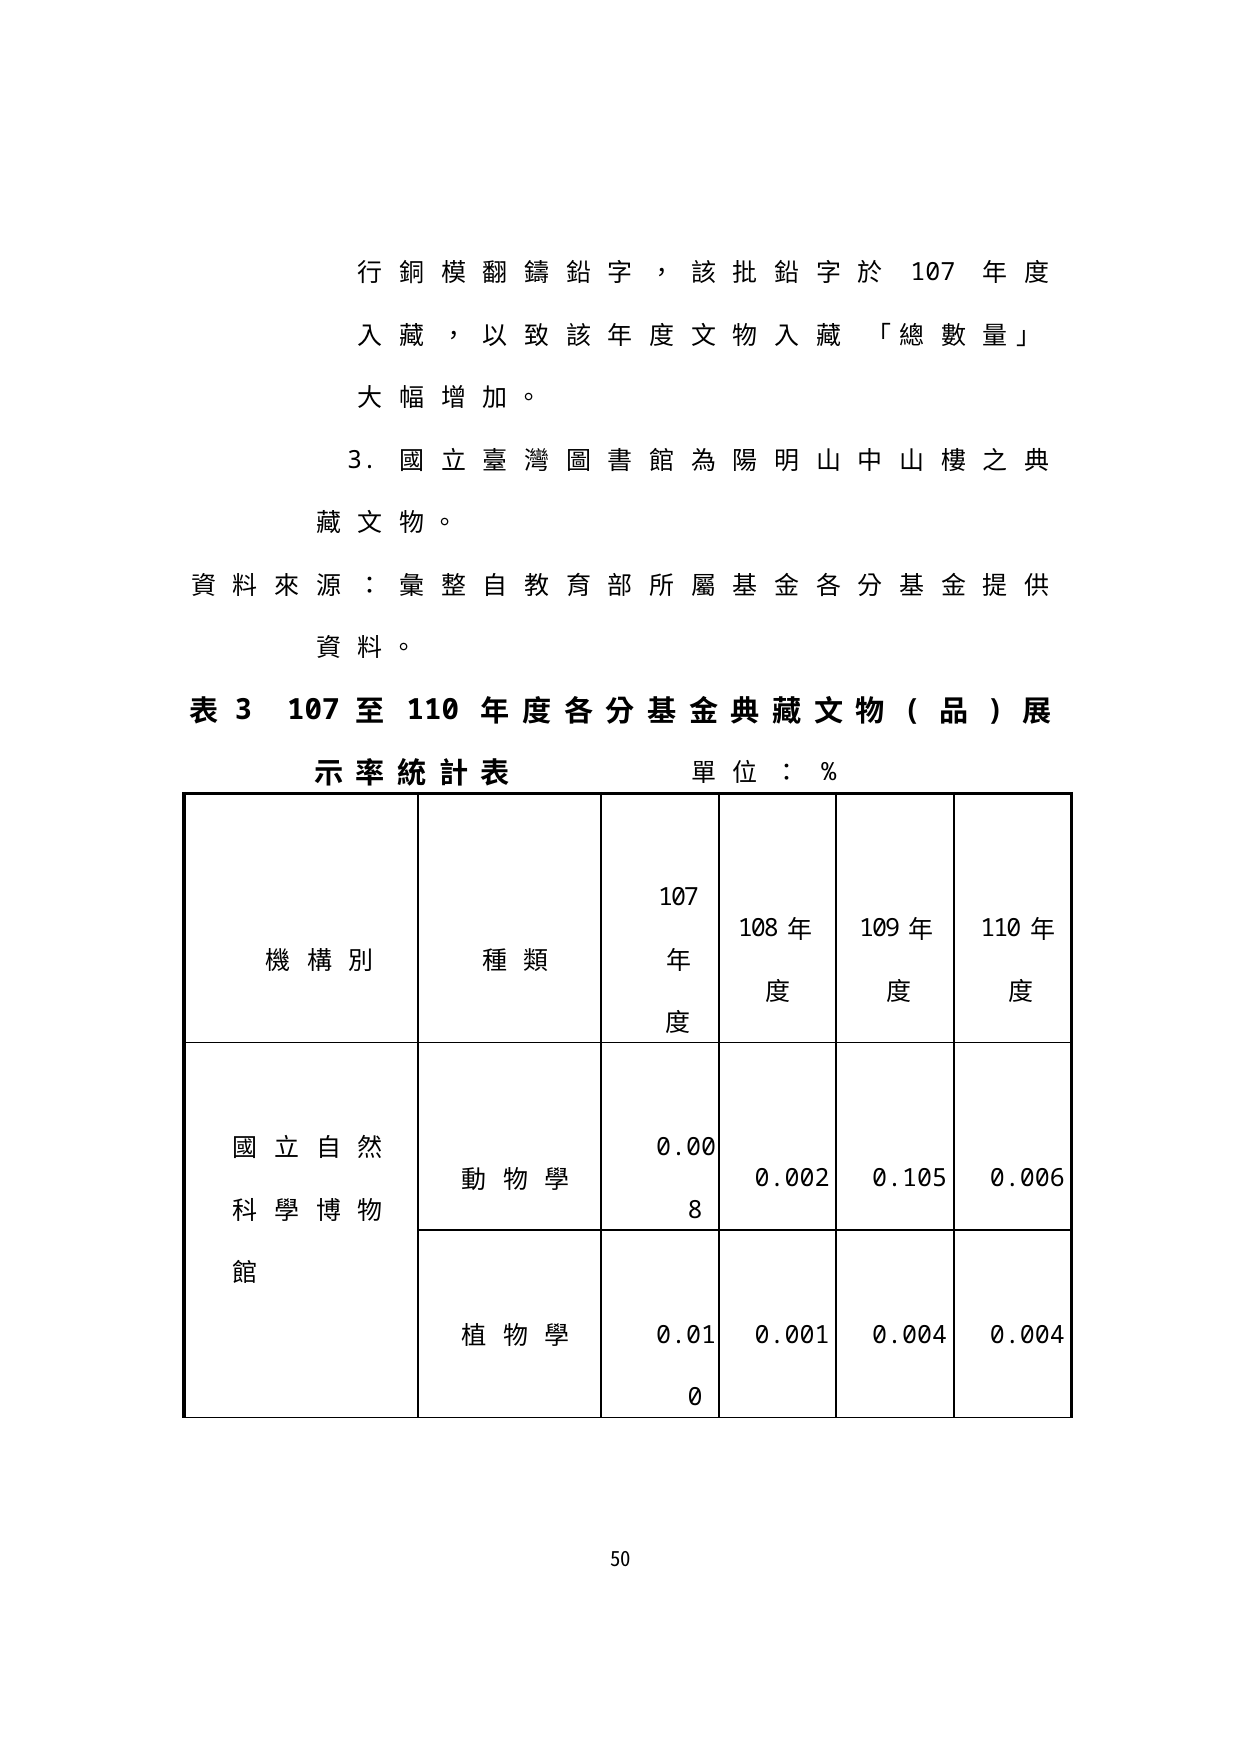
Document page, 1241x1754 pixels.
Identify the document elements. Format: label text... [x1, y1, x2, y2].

text 行銅模翻鑄鉛字，該批鉛字於107年度入藏，以致該年度文物入藏「總數量」大幅增加。 [183, 229, 1058, 417]
table_cell 植物學 [419, 1231, 600, 1417]
text 3.國立臺灣圖書館為陽明山中山樓之典藏文物。 [183, 417, 1058, 542]
table_cell 0.008 [602, 1043, 718, 1229]
text 表3 107至110年度各分基金典藏文物(品)展示率統計表 單位：% [183, 667, 1058, 792]
table_cell 0.010 [602, 1231, 718, 1417]
table_header 110年度 [955, 795, 1070, 1042]
table_cell 0.105 [837, 1043, 953, 1229]
table_cell 0.004 [837, 1231, 953, 1417]
table_cell 國立自然科學博物館 [186, 1043, 417, 1417]
table_header 機構別 [186, 795, 417, 1042]
table_cell 動物學 [419, 1043, 600, 1229]
table_cell 0.002 [720, 1043, 835, 1229]
table_header 107年度 [602, 795, 718, 1042]
table_header 109年度 [837, 795, 953, 1042]
text 資料來源：彙整自教育部所屬基金各分基金提供資料。 [183, 542, 1058, 667]
table_cell 0.004 [955, 1231, 1070, 1417]
table_header 108年度 [720, 795, 835, 1042]
table_cell 0.001 [720, 1231, 835, 1417]
table_header 種類 [419, 795, 600, 1042]
table_cell 0.006 [955, 1043, 1070, 1229]
